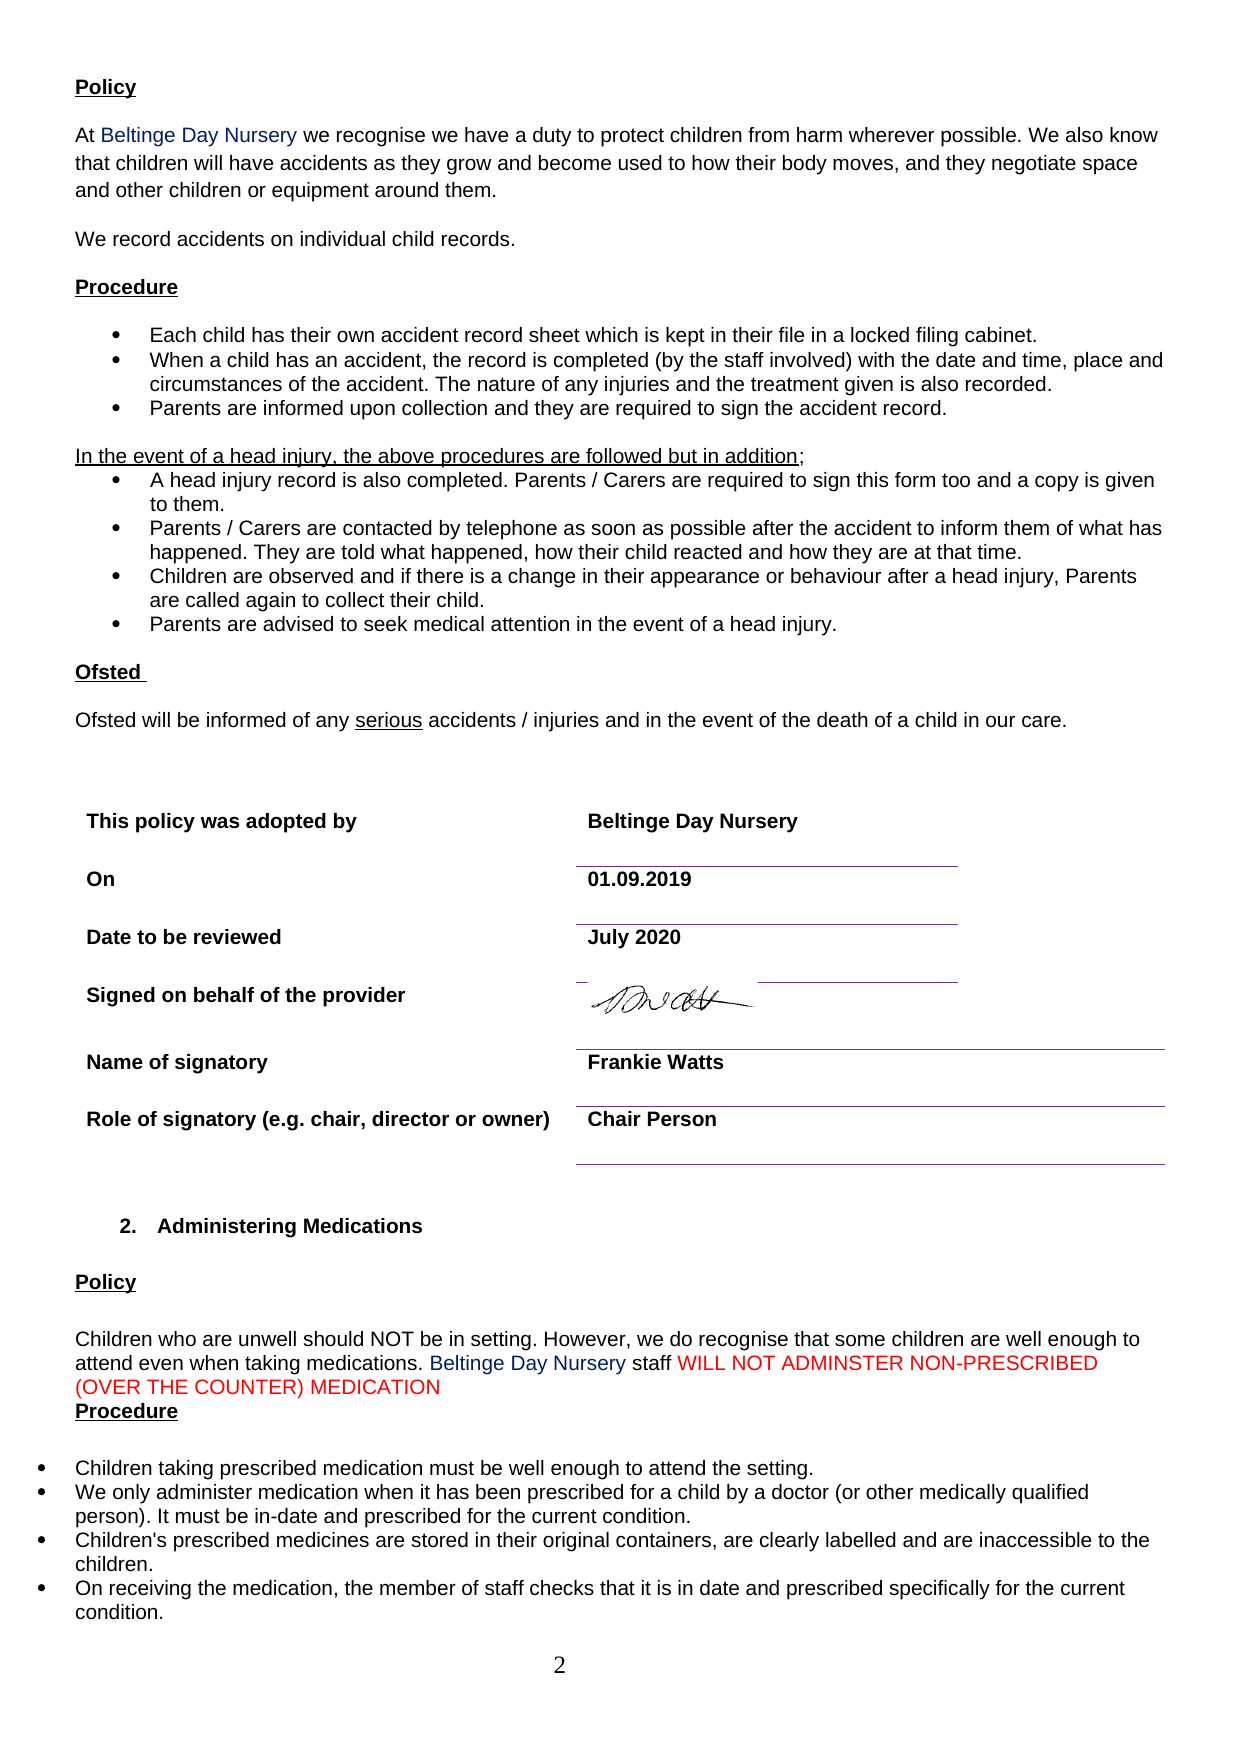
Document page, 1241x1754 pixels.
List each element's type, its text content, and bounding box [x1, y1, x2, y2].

list Each child has their own accident record sheet which is kept in their file in a locked filing cabinet. [112, 323, 1165, 347]
table_cell Signed on behalf of the provider [75, 982, 576, 1048]
table_header [958, 809, 1165, 866]
text We record accidents on individual child records. [75, 227, 1165, 251]
list We only administer medication when it has been prescribed for a child by a doctor (or other medically qualified person). It must be in-date and prescribed for the current condition. [38, 1480, 1165, 1528]
text Ofsted [75, 659, 1165, 683]
table_cell [576, 982, 1165, 1048]
table_cell Role of signatory (e.g. chair, director or owner) [75, 1106, 576, 1164]
text Children who are unwell should NOT be in setting. However, we do recognise that some children are well enough to attend even when taking medications. Beltinge Day Nursery staff WILL NOT ADMINSTER NON-PRESCRIBED (OVER THE COUNTER) MEDICATION [75, 1327, 1165, 1399]
text At Beltinge Day Nursery we recognise we have a duty to protect children from harm wherever possible. We also know that children will have accidents as they grow and become used to how their body moves, and they negotiate space and other children or equipment around them. [75, 123, 1165, 202]
text Policy [75, 75, 1165, 99]
list Children's prescribed medicines are stored in their original containers, are clearly labelled and are inaccessible to the children. [38, 1528, 1165, 1576]
text Procedure [75, 275, 1165, 299]
list A head injury record is also completed. Parents / Carers are required to sign this form too and a copy is given to them. [112, 467, 1165, 515]
list When a child has an accident, the record is completed (by the staff involved) with the date and time, place and circumstances of the accident. The nature of any injuries and the treatment given is also recorded. [112, 347, 1165, 395]
list Administering Medications [119, 1213, 1165, 1237]
table_cell Name of signatory [75, 1049, 576, 1106]
list Parents are informed upon collection and they are required to sign the accident record. [112, 395, 1165, 419]
table_cell [958, 866, 1165, 924]
text In the event of a head injury, the above procedures are followed but in addition; [75, 443, 1165, 467]
table_cell On [75, 866, 576, 924]
text Ofsted will be informed of any serious accidents / injuries and in the event of the death of a child in our care. [75, 708, 1165, 732]
text Procedure [75, 1399, 1165, 1423]
table_cell July 2020 [576, 925, 958, 982]
list On receiving the medication, the member of staff checks that it is in date and prescribed specifically for the current condition. [38, 1576, 1165, 1624]
table_cell Date to be reviewed [75, 924, 576, 982]
table_header Beltinge Day Nursery [576, 809, 958, 866]
table_cell Chair Person [576, 1107, 1165, 1164]
list Parents / Carers are contacted by telephone as soon as possible after the accident to inform them of what has happened. They are told what happened, how their child reacted and how they are at that time. [112, 515, 1165, 563]
table_header This policy was adopted by [75, 809, 576, 866]
list Children are observed and if there is a change in their appearance or behaviour after a head injury, Parents are called again to collect their child. [112, 563, 1165, 611]
list Parents are advised to seek medical attention in the event of a head injury. [112, 611, 1165, 636]
table_cell 01.09.2019 [576, 867, 958, 924]
table_cell [958, 924, 1165, 982]
list Children taking prescribed medication must be well enough to attend the setting. [38, 1456, 1165, 1480]
table_cell Frankie Watts [576, 1050, 1165, 1106]
text Policy [75, 1270, 1165, 1294]
